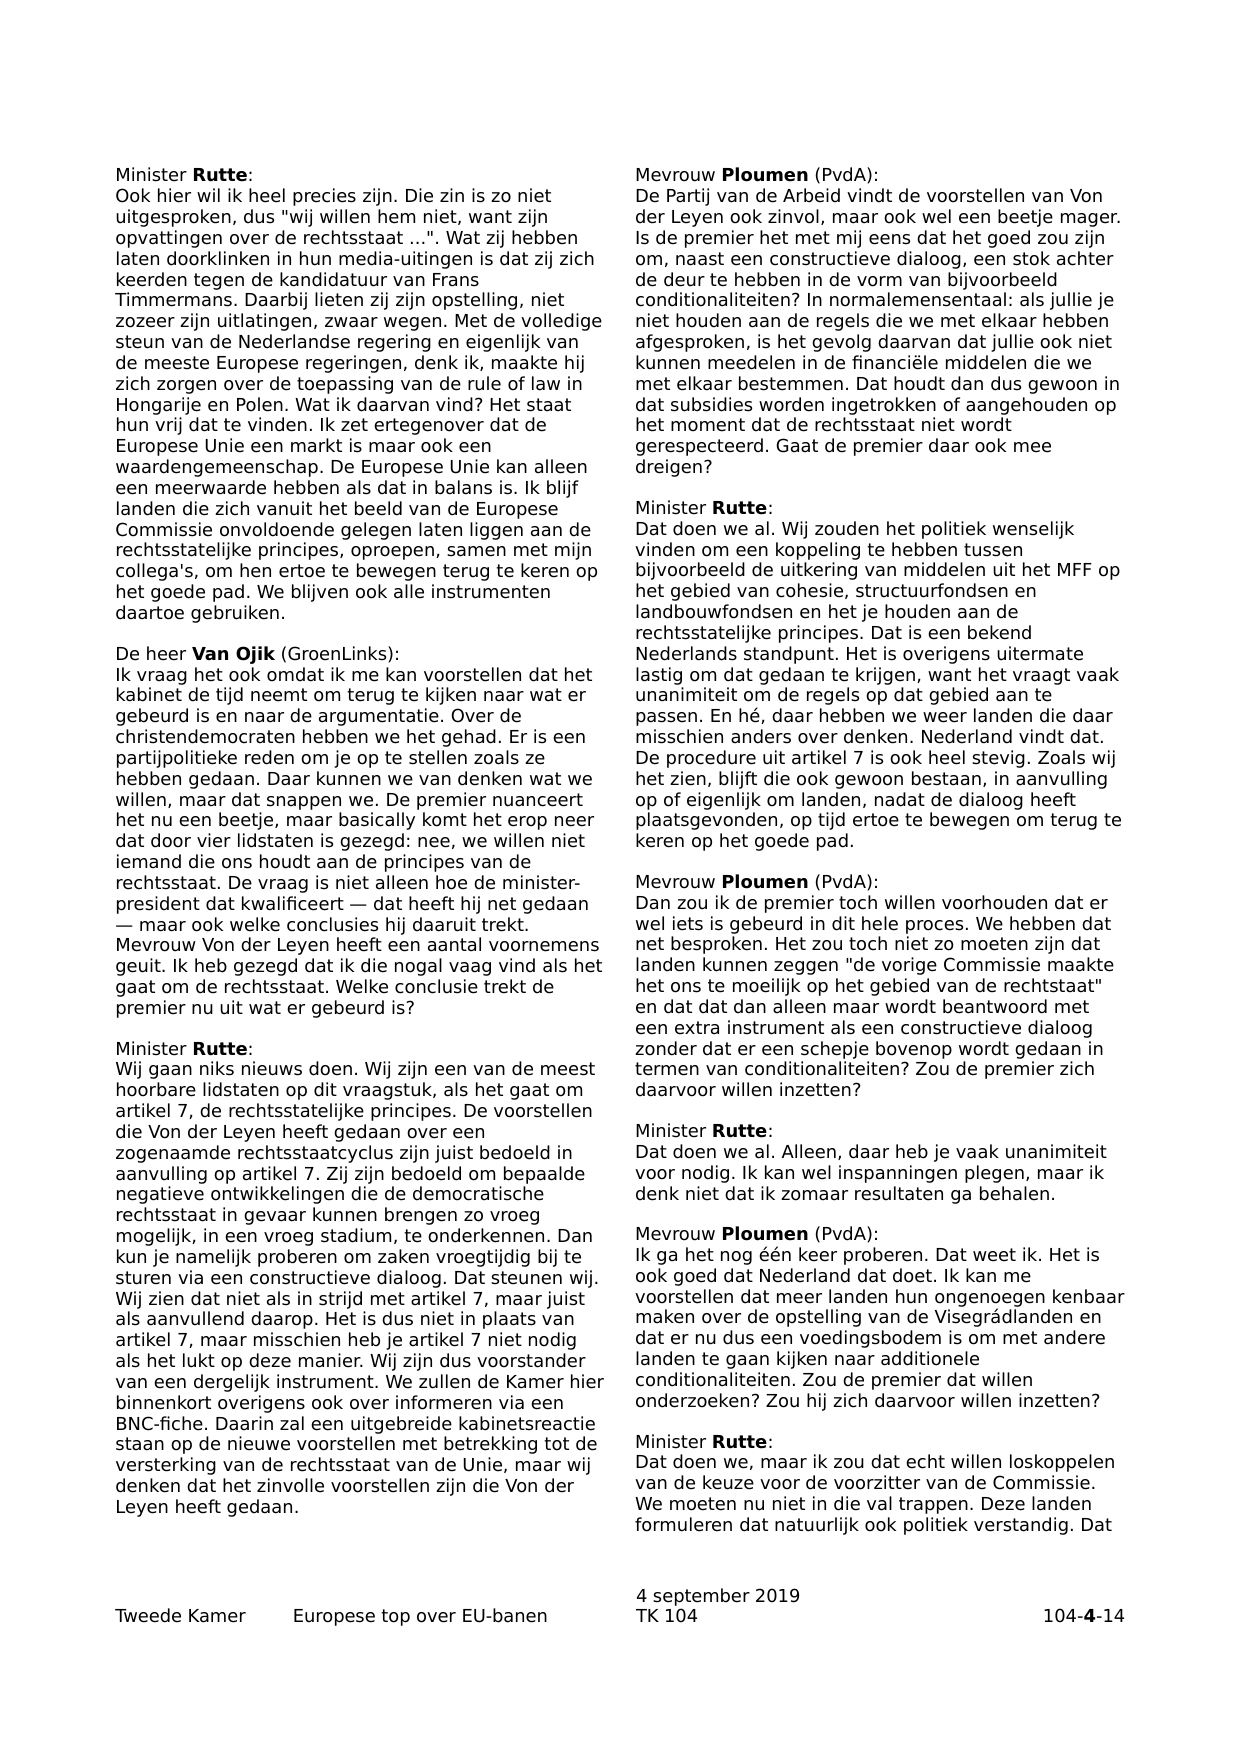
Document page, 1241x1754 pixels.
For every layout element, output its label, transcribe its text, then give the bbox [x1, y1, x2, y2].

text Minister Rutte: [635, 498, 1125, 518]
text Mevrouw Ploumen (PvdA): [635, 872, 1125, 892]
text Minister Rutte: [115, 1038, 605, 1059]
text Minister Rutte: [115, 165, 605, 186]
text Wij gaan niks nieuws doen. Wij zijn een van de meest hoorbare lidstaten op dit vraagstuk, als het gaat om artikel 7, de rechtsstatelijke principes. De voorstellen die Von der Leyen heeft gedaan over een zogenaamde rechtsstaatcyclus zijn juist bedoeld in aanvulling op artikel 7. Zij zijn bedoeld om bepaalde negatieve ontwikkelingen die de democratische rechtsstaat in gevaar kunnen brengen zo vroeg mogelijk, in een vroeg stadium, te onderkennen. Dan kun je namelijk proberen om zaken vroegtijdig bij te sturen via een constructieve dialoog. Dat steunen wij. Wij zien dat niet als in strijd met artikel 7, maar juist als aanvullend daarop. Het is dus niet in plaats van artikel 7, maar misschien heb je artikel 7 niet nodig als het lukt op deze manier. Wij zijn dus voorstander van een dergelijk instrument. We zullen de Kamer hier binnenkort overigens ook over informeren via een BNC-fiche. Daarin zal een uitgebreide kabinetsreactie staan op de nieuwe voorstellen met betrekking tot de versterking van de rechtsstaat van de Unie, maar wij denken dat het zinvolle voorstellen zijn die Von der Leyen heeft gedaan. [115, 1059, 605, 1517]
text Dat doen we al. Alleen, daar heb je vaak unanimiteit voor nodig. Ik kan wel inspanningen plegen, maar ik denk niet dat ik zomaar resultaten ga behalen. [635, 1142, 1125, 1204]
text Dan zou ik de premier toch willen voorhouden dat er wel iets is gebeurd in dit hele proces. We hebben dat net besproken. Het zou toch niet zo moeten zijn dat landen kunnen zeggen "de vorige Commissie maakte het ons te moeilijk op het gebied van de rechtstaat" en dat dat dan alleen maar wordt beantwoord met een extra instrument als een constructieve dialoog zonder dat er een schepje bovenop wordt gedaan in termen van conditionaliteiten? Zou de premier zich daarvoor willen inzetten? [635, 892, 1125, 1101]
text De heer Van Ojik (GroenLinks): [115, 643, 605, 664]
text Minister Rutte: [635, 1431, 1125, 1452]
text Mevrouw Ploumen (PvdA): [635, 1224, 1125, 1245]
text Mevrouw Ploumen (PvdA): [635, 165, 1125, 186]
text De Partij van de Arbeid vindt de voorstellen van Von der Leyen ook zinvol, maar ook wel een beetje mager. Is de premier het met mij eens dat het goed zou zijn om, naast een constructieve dialoog, een stok achter de deur te hebben in de vorm van bijvoorbeeld conditionaliteiten? In normalemensentaal: als jullie je niet houden aan de regels die we met elkaar hebben afgesproken, is het gevolg daarvan dat jullie ook niet kunnen meedelen in de financiële middelen die we met elkaar bestemmen. Dat houdt dan dus gewoon in dat subsidies worden ingetrokken of aangehouden op het moment dat de rechtsstaat niet wordt gerespecteerd. Gaat de premier daar ook mee dreigen? [635, 186, 1125, 478]
text Ik vraag het ook omdat ik me kan voorstellen dat het kabinet de tijd neemt om terug te kijken naar wat er gebeurd is en naar de argumentatie. Over de christendemocraten hebben we het gehad. Er is een partijpolitieke reden om je op te stellen zoals ze hebben gedaan. Daar kunnen we van denken wat we willen, maar dat snappen we. De premier nuanceert het nu een beetje, maar basically komt het erop neer dat door vier lidstaten is gezegd: nee, we willen niet iemand die ons houdt aan de principes van de rechtsstaat. De vraag is niet alleen hoe de minister-president dat kwalificeert — dat heeft hij net gedaan — maar ook welke conclusies hij daaruit trekt. Mevrouw Von der Leyen heeft een aantal voornemens geuit. Ik heb gezegd dat ik die nogal vaag vind als het gaat om de rechtsstaat. Welke conclusie trekt de premier nu uit wat er gebeurd is? [115, 664, 605, 1018]
text Minister Rutte: [635, 1121, 1125, 1142]
text Dat doen we al. Wij zouden het politiek wenselijk vinden om een koppeling te hebben tussen bijvoorbeeld de uitkering van middelen uit het MFF op het gebied van cohesie, structuurfondsen en landbouwfondsen en het je houden aan de rechtsstatelijke principes. Dat is een bekend Nederlands standpunt. Het is overigens uitermate lastig om dat gedaan te krijgen, want het vraagt vaak unanimiteit om de regels op dat gebied aan te passen. En hé, daar hebben we weer landen die daar misschien anders over denken. Nederland vindt dat. De procedure uit artikel 7 is ook heel stevig. Zoals wij het zien, blijft die ook gewoon bestaan, in aanvulling op of eigenlijk om landen, nadat de dialoog heeft plaatsgevonden, op tijd ertoe te bewegen om terug te keren op het goede pad. [635, 518, 1125, 852]
text Ik ga het nog één keer proberen. Dat weet ik. Het is ook goed dat Nederland dat doet. Ik kan me voorstellen dat meer landen hun ongenoegen kenbaar maken over de opstelling van de Visegrádlanden en dat er nu dus een voedingsbodem is om met andere landen te gaan kijken naar additionele conditionaliteiten. Zou de premier dat willen onderzoeken? Zou hij zich daarvoor willen inzetten? [635, 1245, 1125, 1411]
text Dat doen we, maar ik zou dat echt willen loskoppelen van de keuze voor de voorzitter van de Commissie. We moeten nu niet in die val trappen. Deze landen formuleren dat natuurlijk ook politiek verstandig. Dat [635, 1452, 1125, 1536]
text Ook hier wil ik heel precies zijn. Die zin is zo niet uitgesproken, dus "wij willen hem niet, want zijn opvattingen over de rechtsstaat ...". Wat zij hebben laten doorklinken in hun media-uitingen is dat zij zich keerden tegen de kandidatuur van Frans Timmermans. Daarbij lieten zij zijn opstelling, niet zozeer zijn uitlatingen, zwaar wegen. Met de volledige steun van de Nederlandse regering en eigenlijk van de meeste Europese regeringen, denk ik, maakte hij zich zorgen over de toepassing van de rule of law in Hongarije en Polen. Wat ik daarvan vind? Het staat hun vrij dat te vinden. Ik zet ertegenover dat de Europese Unie een markt is maar ook een waardengemeenschap. De Europese Unie kan alleen een meerwaarde hebben als dat in balans is. Ik blijf landen die zich vanuit het beeld van de Europese Commissie onvoldoende gelegen laten liggen aan de rechtsstatelijke principes, oproepen, samen met mijn collega's, om hen ertoe te bewegen terug te keren op het goede pad. We blijven ook alle instrumenten daartoe gebruiken. [115, 186, 605, 623]
